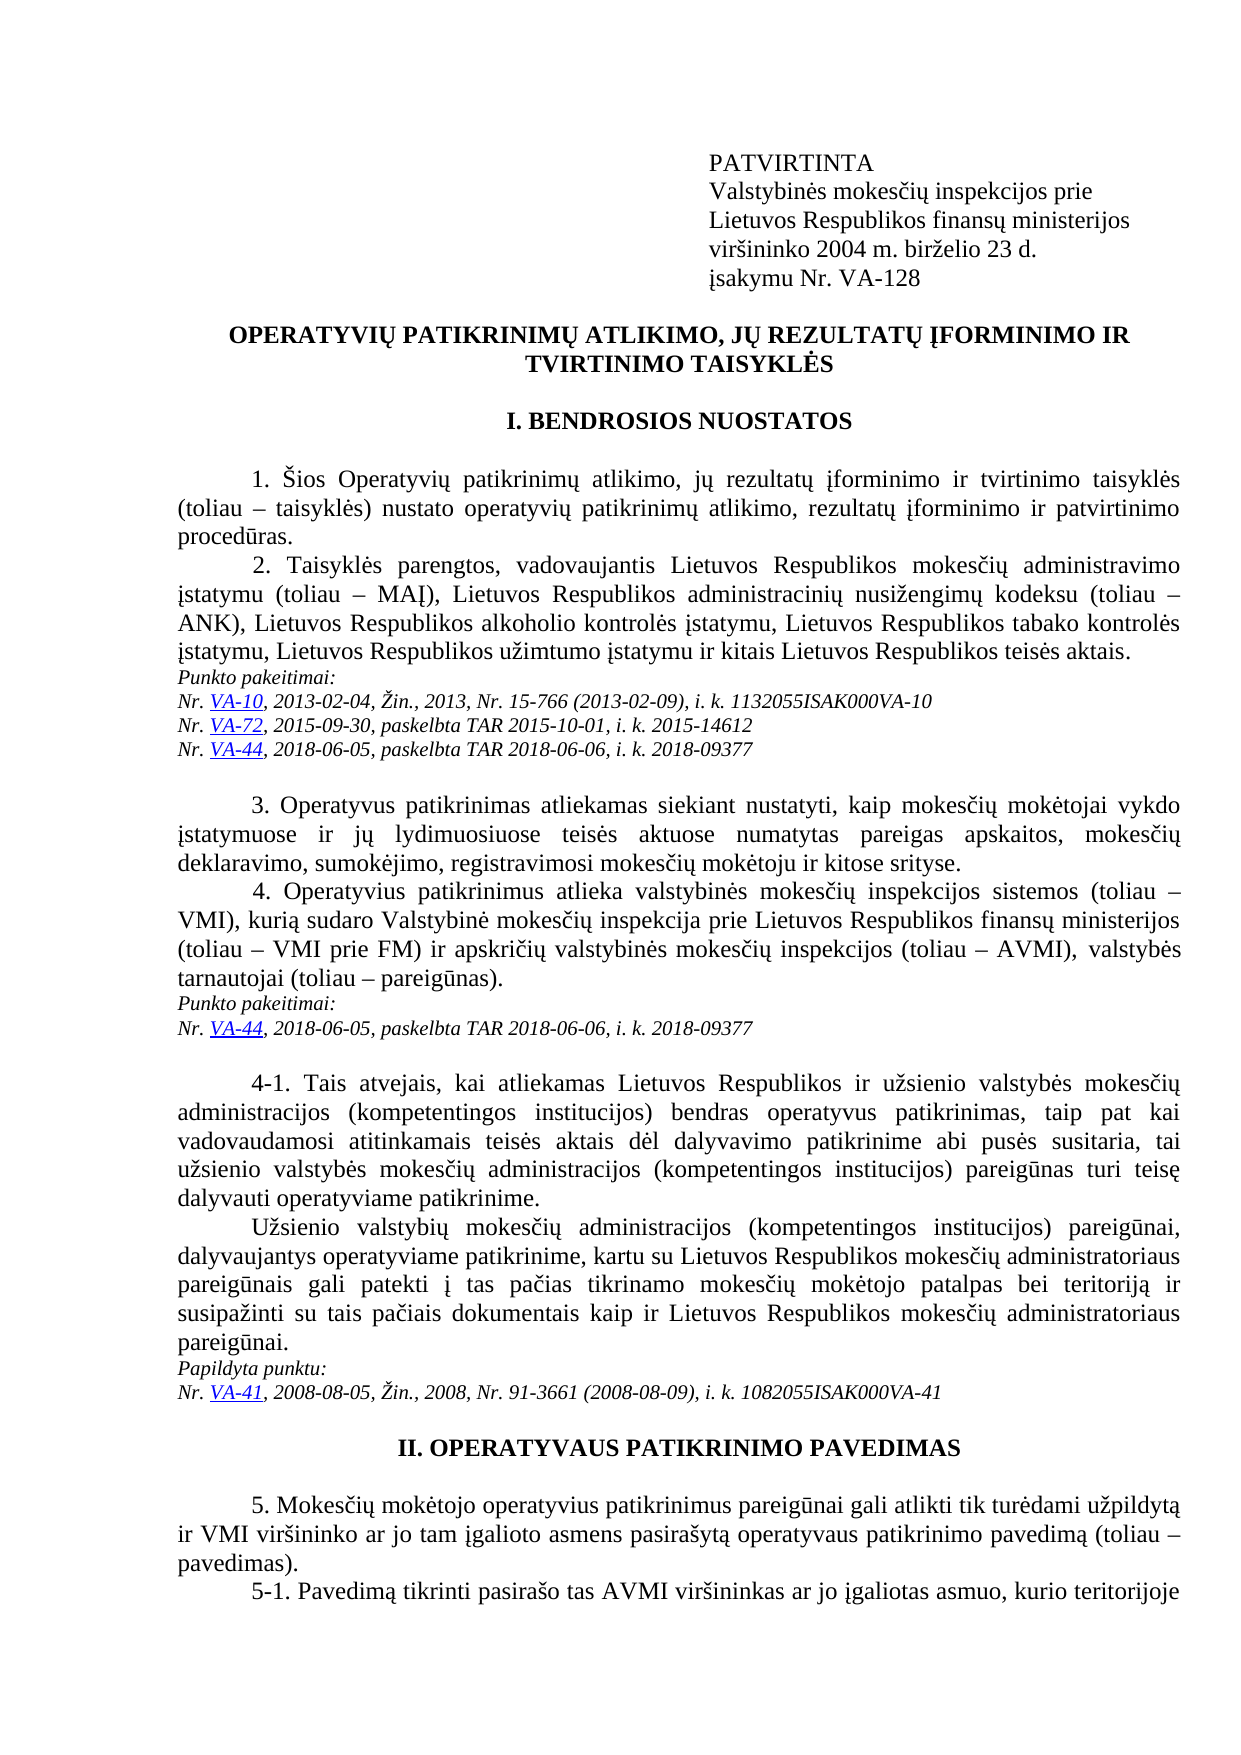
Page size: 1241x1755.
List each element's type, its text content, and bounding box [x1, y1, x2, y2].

text Nr. VA-72, 2015-09-30, paskelbta TAR 2015-10-01, i. k. 2015-14612 [177, 713, 1181, 737]
text 4-1. Tais atvejais, kai atliekamas Lietuvos Respublikos ir užsienio valstybės mokesčių administracijos (kompetentingos institucijos) bendras operatyvus patikrinimas, taip pat kai vadovaudamosi atitinkamais teisės aktais dėl dalyvavimo patikrinime abi pusės susitaria, tai užsienio valstybės mokesčių administracijos (kompetentingos institucijos) pareigūnas turi teisę dalyvauti operatyviame patikrinime. [177, 1068, 1181, 1212]
text 2. Taisyklės parengtos, vadovaujantis Lietuvos Respublikos mokesčių administravimo įstatymu (toliau – MAĮ), Lietuvos Respublikos administracinių nusižengimų kodeksu (toliau – ANK), Lietuvos Respublikos alkoholio kontrolės įstatymu, Lietuvos Respublikos tabako kontrolės įstatymu, Lietuvos Respublikos užimtumo įstatymu ir kitais Lietuvos Respublikos teisės aktais. [177, 550, 1181, 665]
text Užsienio valstybių mokesčių administracijos (kompetentingos institucijos) pareigūnai, dalyvaujantys operatyviame patikrinime, kartu su Lietuvos Respublikos mokesčių administratoriaus pareigūnais gali patekti į tas pačias tikrinamo mokesčių mokėtojo patalpas bei teritoriją ir susipažinti su tais pačiais dokumentais kaip ir Lietuvos Respublikos mokesčių administratoriaus pareigūnai. [177, 1212, 1181, 1356]
text 5-1. Pavedimą tikrinti pasirašo tas AVMI viršininkas ar jo įgaliotas asmuo, kurio teritorijoje [177, 1576, 1181, 1605]
text Valstybinės mokesčių inspekcijos prie [177, 176, 1181, 205]
text Nr. VA-10, 2013-02-04, Žin., 2013, Nr. 15-766 (2013-02-09), i. k. 1132055ISAK000VA-10 [177, 689, 1181, 713]
text 5. Mokesčių mokėtojo operatyvius patikrinimus pareigūnai gali atlikti tik turėdami užpildytą ir VMI viršininko ar jo tam įgalioto asmens pasirašytą operatyvaus patikrinimo pavedimą (toliau – pavedimas). [177, 1490, 1181, 1576]
text įsakymu Nr. VA-128 [177, 263, 1181, 291]
text PATVIRTINTA [177, 148, 1181, 176]
text Nr. VA-44, 2018-06-05, paskelbta TAR 2018-06-06, i. k. 2018-09377 [177, 737, 1181, 761]
text OPERATYVIŲ PATIKRINIMŲ ATLIKIMO, JŲ REZULTATŲ ĮFORMINIMO IR TVIRTINIMO TAISYKLĖS [177, 320, 1181, 378]
text II. OPERATYVAUS PATIKRINIMO PAVEDIMAS [177, 1433, 1181, 1461]
text 1. Šios Operatyvių patikrinimų atlikimo, jų rezultatų įforminimo ir tvirtinimo taisyklės (toliau – taisyklės) nustato operatyvių patikrinimų atlikimo, rezultatų įforminimo ir patvirtinimo procedūras. [177, 464, 1181, 550]
text Nr. VA-44, 2018-06-05, paskelbta TAR 2018-06-06, i. k. 2018-09377 [177, 1015, 1181, 1039]
text Punkto pakeitimai: [177, 665, 1181, 689]
text 4. Operatyvius patikrinimus atlieka valstybinės mokesčių inspekcijos sistemos (toliau – VMI), kurią sudaro Valstybinė mokesčių inspekcija prie Lietuvos Respublikos finansų ministerijos (toliau – VMI prie FM) ir apskričių valstybinės mokesčių inspekcijos (toliau – AVMI), valstybės tarnautojai (toliau – pareigūnas). [177, 876, 1181, 991]
text Nr. VA-41, 2008-08-05, Žin., 2008, Nr. 91-3661 (2008-08-09), i. k. 1082055ISAK000VA-41 [177, 1380, 1181, 1404]
text viršininko 2004 m. birželio 23 d. [177, 234, 1181, 263]
text 3. Operatyvus patikrinimas atliekamas siekiant nustatyti, kaip mokesčių mokėtojai vykdo įstatymuose ir jų lydimuosiuose teisės aktuose numatytas pareigas apskaitos, mokesčių deklaravimo, sumokėjimo, registravimosi mokesčių mokėtoju ir kitose srityse. [177, 790, 1181, 876]
text Punkto pakeitimai: [177, 991, 1181, 1015]
text I. BENDROSIOS NUOSTATOS [177, 406, 1181, 435]
text Papildyta punktu: [177, 1356, 1181, 1380]
text Lietuvos Respublikos finansų ministerijos [177, 205, 1181, 234]
